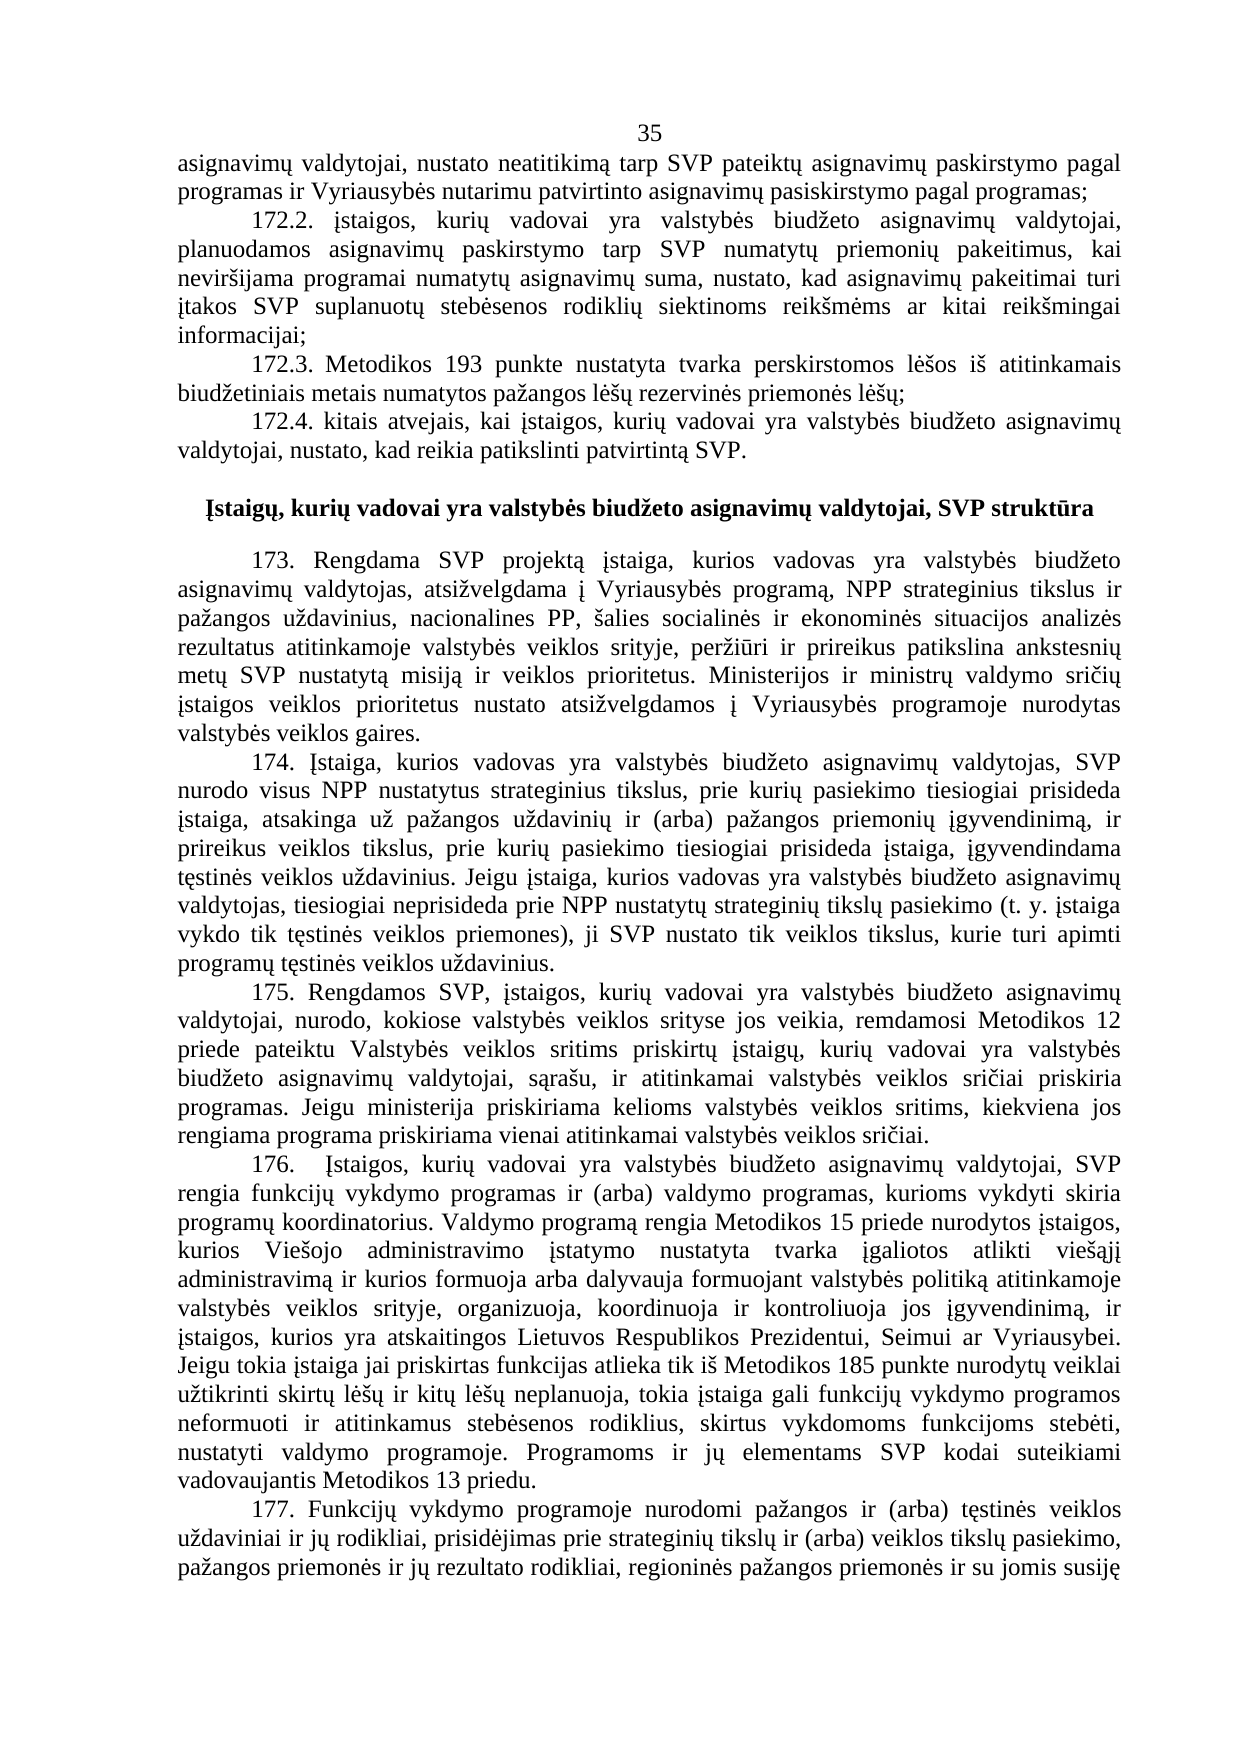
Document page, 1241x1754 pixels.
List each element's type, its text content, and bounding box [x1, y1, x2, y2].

text 176. Įstaigos, kurių vadovai yra valstybės biudžeto asignavimų valdytojai, SVP rengia funkcijų vykdymo programas ir (arba) valdymo programas, kurioms vykdyti skiria programų koordinatorius. Valdymo programą rengia Metodikos 15 priede nurodytos įstaigos, kurios Viešojo administravimo įstatymo nustatyta tvarka įgaliotos atlikti viešąjį administravimą ir kurios formuoja arba dalyvauja formuojant valstybės politiką atitinkamoje valstybės veiklos srityje, organizuoja, koordinuoja ir kontroliuoja jos įgyvendinimą, ir įstaigos, kurios yra atskaitingos Lietuvos Respublikos Prezidentui, Seimui ar Vyriausybei. Jeigu tokia įstaiga jai priskirtas funkcijas atlieka tik iš Metodikos 185 punkte nurodytų veiklai užtikrinti skirtų lėšų ir kitų lėšų neplanuoja, tokia įstaiga gali funkcijų vykdymo programos neformuoti ir atitinkamus stebėsenos rodiklius, skirtus vykdomoms funkcijoms stebėti, nustatyti valdymo programoje. Programoms ir jų elementams SVP kodai suteikiami vadovaujantis Metodikos 13 priedu. [177, 1149, 1122, 1494]
text 172.3. Metodikos 193 punkte nustatyta tvarka perskirstomos lėšos iš atitinkamais biudžetiniais metais numatytos pažangos lėšų rezervinės priemonės lėšų; [177, 349, 1122, 406]
text 172.4. kitais atvejais, kai įstaigos, kurių vadovai yra valstybės biudžeto asignavimų valdytojai, nustato, kad reikia patikslinti patvirtintą SVP. [177, 406, 1122, 464]
text 172.2. įstaigos, kurių vadovai yra valstybės biudžeto asignavimų valdytojai, planuodamos asignavimų paskirstymo tarp SVP numatytų priemonių pakeitimus, kai neviršijama programai numatytų asignavimų suma, nustato, kad asignavimų pakeitimai turi įtakos SVP suplanuotų stebėsenos rodiklių siektinoms reikšmėms ar kitai reikšmingai informacijai; [177, 205, 1122, 349]
subtitle Įstaigų, kurių vadovai yra valstybės biudžeto asignavimų valdytojai, SVP struktūra [177, 493, 1122, 521]
text asignavimų valdytojai, nustato neatitikimą tarp SVP pateiktų asignavimų paskirstymo pagal programas ir Vyriausybės nutarimu patvirtinto asignavimų pasiskirstymo pagal programas; [177, 148, 1122, 205]
text 173. Rengdama SVP projektą įstaiga, kurios vadovas yra valstybės biudžeto asignavimų valdytojas, atsižvelgdama į Vyriausybės programą, NPP strateginius tikslus ir pažangos uždavinius, nacionalines PP, šalies socialinės ir ekonominės situacijos analizės rezultatus atitinkamoje valstybės veiklos srityje, peržiūri ir prireikus patikslina ankstesnių metų SVP nustatytą misiją ir veiklos prioritetus. Ministerijos ir ministrų valdymo sričių įstaigos veiklos prioritetus nustato atsižvelgdamos į Vyriausybės programoje nurodytas valstybės veiklos gaires. [177, 545, 1122, 747]
text 177. Funkcijų vykdymo programoje nurodomi pažangos ir (arba) tęstinės veiklos uždaviniai ir jų rodikliai, prisidėjimas prie strateginių tikslų ir (arba) veiklos tikslų pasiekimo, pažangos priemonės ir jų rezultato rodikliai, regioninės pažangos priemonės ir su jomis susiję [177, 1494, 1122, 1580]
text 175. Rengdamos SVP, įstaigos, kurių vadovai yra valstybės biudžeto asignavimų valdytojai, nurodo, kokiose valstybės veiklos srityse jos veikia, remdamosi Metodikos 12 priede pateiktu Valstybės veiklos sritims priskirtų įstaigų, kurių vadovai yra valstybės biudžeto asignavimų valdytojai, sąrašu, ir atitinkamai valstybės veiklos sričiai priskiria programas. Jeigu ministerija priskiriama kelioms valstybės veiklos sritims, kiekviena jos rengiama programa priskiriama vienai atitinkamai valstybės veiklos sričiai. [177, 977, 1122, 1149]
text 174. Įstaiga, kurios vadovas yra valstybės biudžeto asignavimų valdytojas, SVP nurodo visus NPP nustatytus strateginius tikslus, prie kurių pasiekimo tiesiogiai prisideda įstaiga, atsakinga už pažangos uždavinių ir (arba) pažangos priemonių įgyvendinimą, ir prireikus veiklos tikslus, prie kurių pasiekimo tiesiogiai prisideda įstaiga, įgyvendindama tęstinės veiklos uždavinius. Jeigu įstaiga, kurios vadovas yra valstybės biudžeto asignavimų valdytojas, tiesiogiai neprisideda prie NPP nustatytų strateginių tikslų pasiekimo (t. y. įstaiga vykdo tik tęstinės veiklos priemones), ji SVP nustato tik veiklos tikslus, kurie turi apimti programų tęstinės veiklos uždavinius. [177, 747, 1122, 977]
